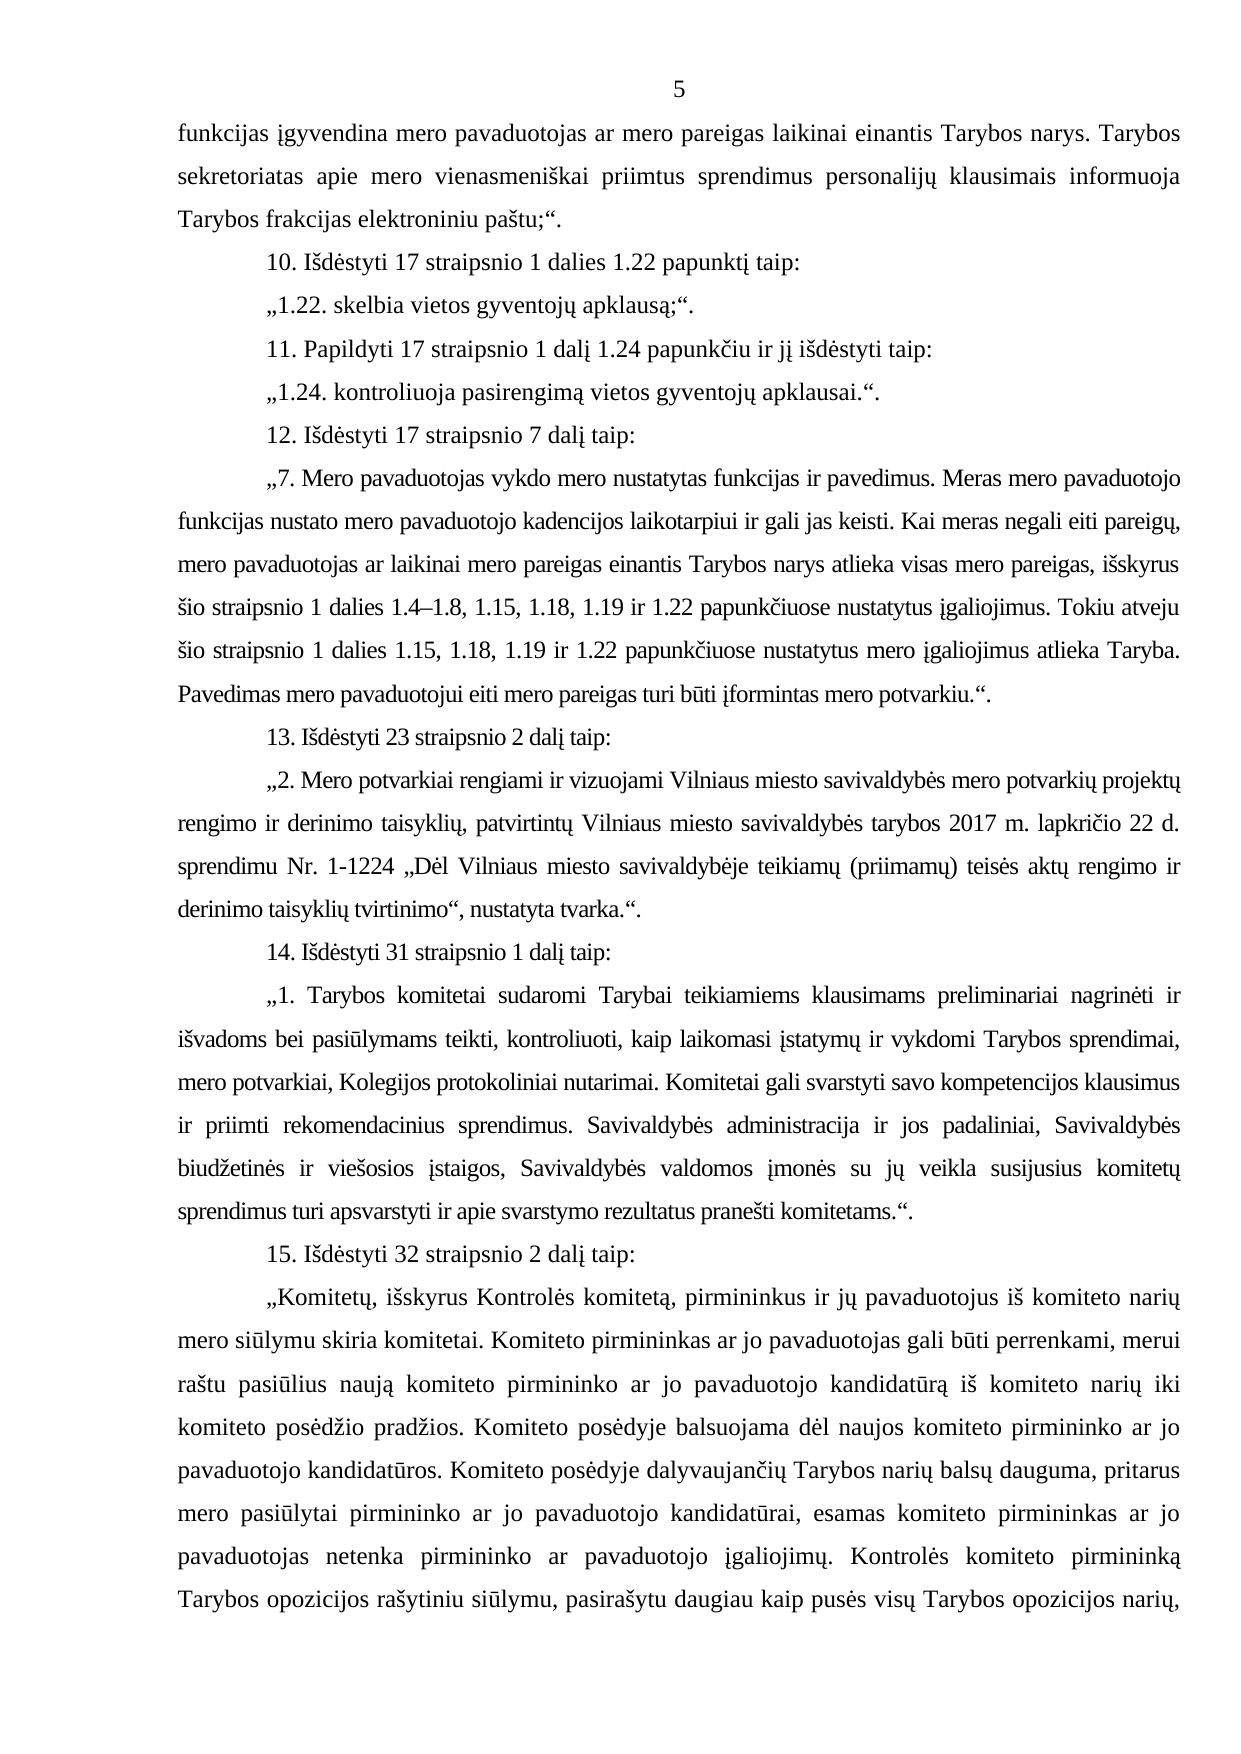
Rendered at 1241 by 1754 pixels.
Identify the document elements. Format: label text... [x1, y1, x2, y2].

text „1. Tarybos komitetai sudaromi Tarybai teikiamiems klausimams preliminariai nagrinėti ir išvadoms bei pasiūlymams teikti, kontroliuoti, kaip laikomasi įstatymų ir vykdomi Tarybos sprendimai, mero potvarkiai, Kolegijos protokoliniai nutarimai. Komitetai gali svarstyti savo kompetencijos klausimus ir priimti rekomendacinius sprendimus. Savivaldybės administracija ir jos padaliniai, Savivaldybės biudžetinės ir viešosios įstaigos, Savivaldybės valdomos įmonės su jų veikla susijusius komitetų sprendimus turi apsvarstyti ir apie svarstymo rezultatus pranešti komitetams.“. [177, 981, 1181, 1225]
text funkcijas įgyvendina mero pavaduotojas ar mero pareigas laikinai einantis Tarybos narys. Tarybos sekretoriatas apie mero vienasmeniškai priimtus sprendimus personalijų klausimais informuoja Tarybos frakcijas elektroniniu paštu;“. [177, 118, 1181, 233]
text 15. Išdėstyti 32 straipsnio 2 dalį taip: [177, 1239, 1181, 1268]
text 12. Išdėstyti 17 straipsnio 7 dalį taip: [177, 420, 1181, 449]
text 14. Išdėstyti 31 straipsnio 1 dalį taip: [177, 937, 1181, 966]
text 10. Išdėstyti 17 straipsnio 1 dalies 1.22 papunktį taip: [177, 247, 1181, 276]
text „1.24. kontroliuoja pasirengimą vietos gyventojų apklausai.“. [177, 377, 1181, 406]
text „Komitetų, išskyrus Kontrolės komitetą, pirmininkus ir jų pavaduotojus iš komiteto narių mero siūlymu skiria komitetai. Komiteto pirmininkas ar jo pavaduotojas gali būti perrenkami, merui raštu pasiūlius naują komiteto pirmininko ar jo pavaduotojo kandidatūrą iš komiteto narių iki komiteto posėdžio pradžios. Komiteto posėdyje balsuojama dėl naujos komiteto pirmininko ar jo pavaduotojo kandidatūros. Komiteto posėdyje dalyvaujančių Tarybos narių balsų dauguma, pritarus mero pasiūlytai pirmininko ar jo pavaduotojo kandidatūrai, esamas komiteto pirmininkas ar jo pavaduotojas netenka pirmininko ar pavaduotojo įgaliojimų. Kontrolės komiteto pirmininką Tarybos opozicijos rašytiniu siūlymu, pasirašytu daugiau kaip pusės visų Tarybos opozicijos narių, [177, 1282, 1181, 1613]
text 13. Išdėstyti 23 straipsnio 2 dalį taip: [177, 722, 1181, 751]
text „2. Mero potvarkiai rengiami ir vizuojami Vilniaus miesto savivaldybės mero potvarkių projektų rengimo ir derinimo taisyklių, patvirtintų Vilniaus miesto savivaldybės tarybos 2017 m. lapkričio 22 d. sprendimu Nr. 1-1224 „Dėl Vilniaus miesto savivaldybėje teikiamų (priimamų) teisės aktų rengimo ir derinimo taisyklių tvirtinimo“, nustatyta tvarka.“. [177, 765, 1181, 923]
text 11. Papildyti 17 straipsnio 1 dalį 1.24 papunkčiu ir jį išdėstyti taip: [177, 334, 1181, 362]
text „1.22. skelbia vietos gyventojų apklausą;“. [177, 291, 1181, 319]
text „7. Mero pavaduotojas vykdo mero nustatytas funkcijas ir pavedimus. Meras mero pavaduotojo funkcijas nustato mero pavaduotojo kadencijos laikotarpiui ir gali jas keisti. Kai meras negali eiti pareigų, mero pavaduotojas ar laikinai mero pareigas einantis Tarybos narys atlieka visas mero pareigas, išskyrus šio straipsnio 1 dalies 1.4–1.8, 1.15, 1.18, 1.19 ir 1.22 papunkčiuose nustatytus įgaliojimus. Tokiu atveju šio straipsnio 1 dalies 1.15, 1.18, 1.19 ir 1.22 papunkčiuose nustatytus mero įgaliojimus atlieka Taryba. Pavedimas mero pavaduotojui eiti mero pareigas turi būti įformintas mero potvarkiu.“. [177, 463, 1181, 707]
